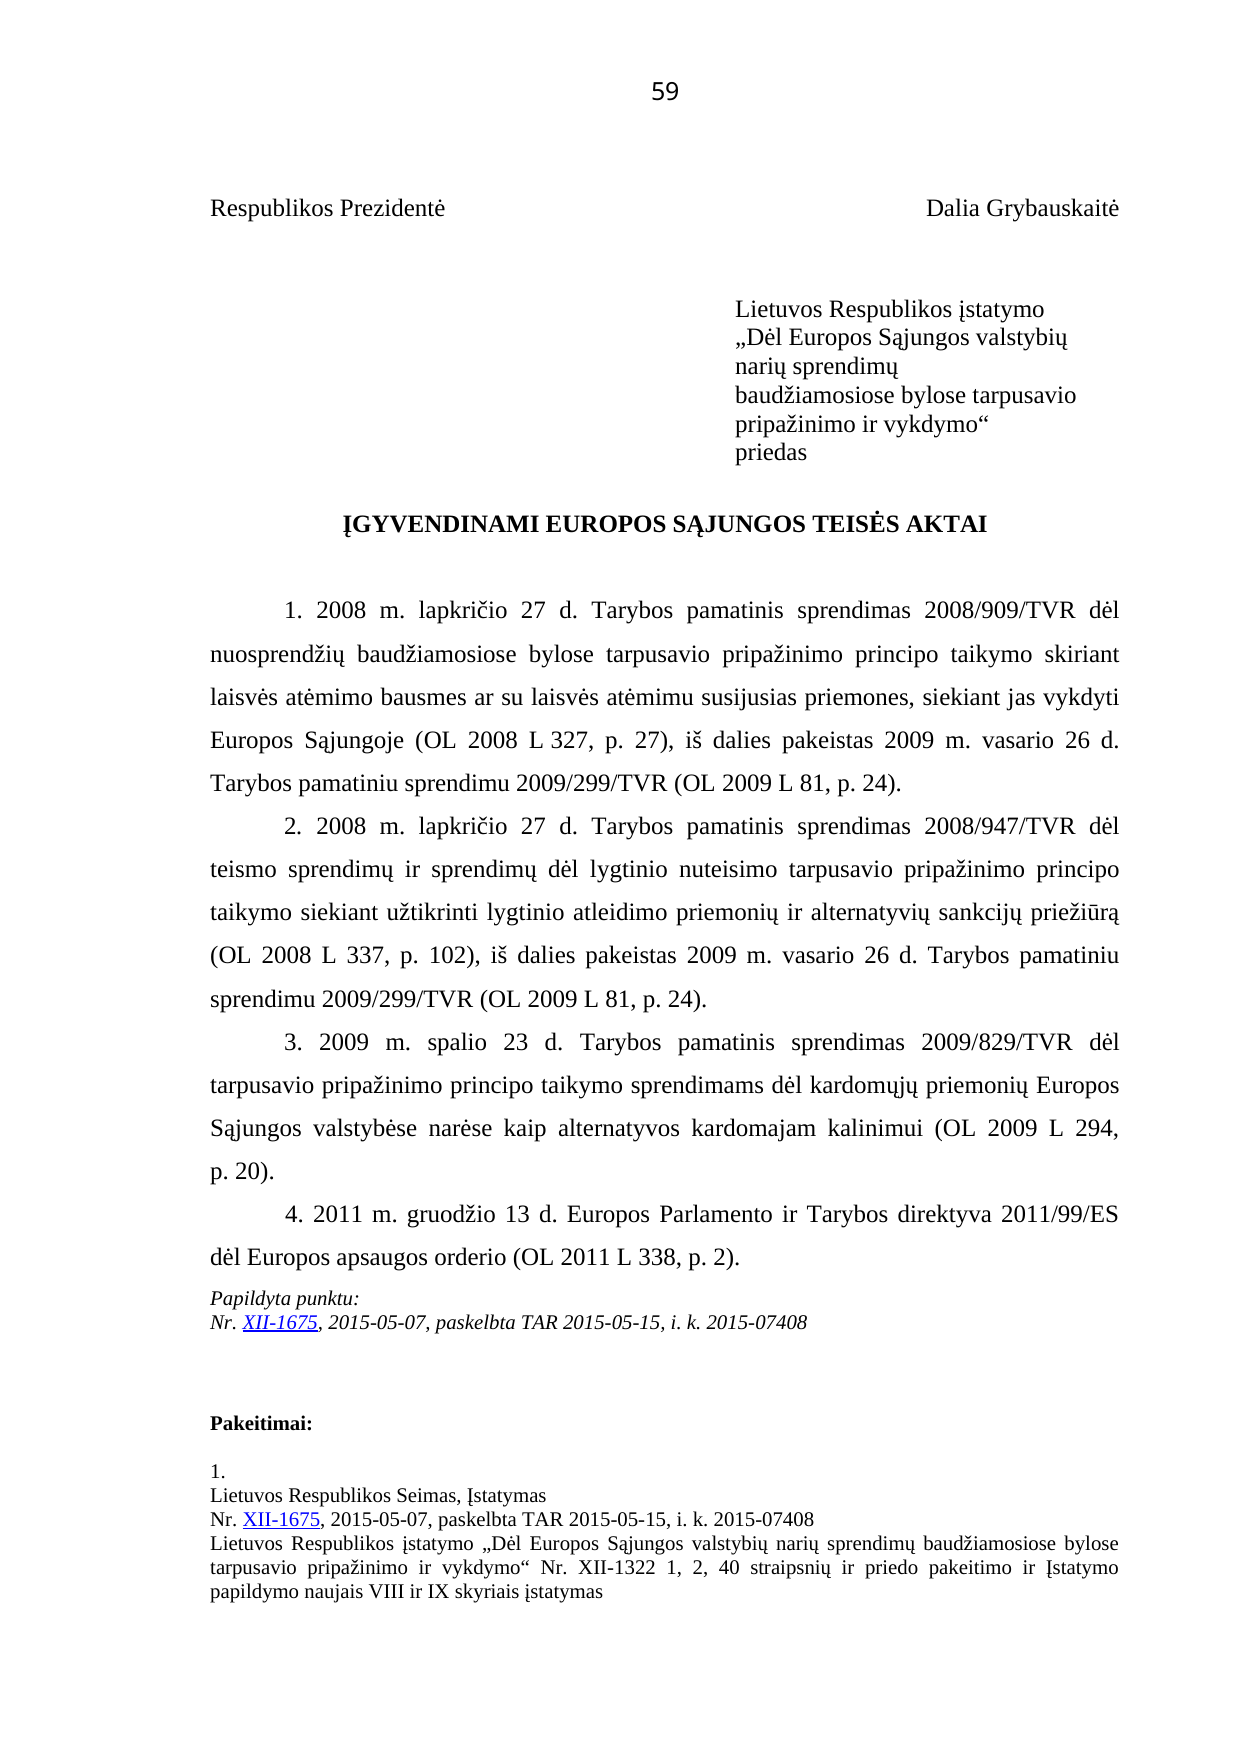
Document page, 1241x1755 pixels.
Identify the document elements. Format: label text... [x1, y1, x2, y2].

text 2. 2008 m. lapkričio 27 d. Tarybos pamatinis sprendimas 2008/947/TVR dėl teismo sprendimų ir sprendimų dėl lygtinio nuteisimo tarpusavio pripažinimo principo taikymo siekiant užtikrinti lygtinio atleidimo priemonių ir alternatyvių sankcijų priežiūrą (OL 2008 L 337, p. 102), iš dalies pakeistas 2009 m. vasario 26 d. Tarybos pamatiniu sprendimu 2009/299/TVR (OL 2009 L 81, p. 24). [210, 811, 1120, 1012]
text Lietuvos Respublikos Seimas, Įstatymas [210, 1483, 1120, 1507]
text ĮGYVENDINAMI EUROPOS SĄJUNGOS TEISĖS AKTAI [210, 509, 1120, 538]
text „Dėl Europos Sąjungos valstybių [210, 322, 1120, 351]
text 1. 2008 m. lapkričio 27 d. Tarybos pamatinis sprendimas 2008/909/TVR dėl nuosprendžių baudžiamosiose bylose tarpusavio pripažinimo principo taikymo skiriant laisvės atėmimo bausmes ar su laisvės atėmimu susijusias priemones, siekiant jas vykdyti Europos Sąjungoje (OL 2008 L 327, p. 27), iš dalies pakeistas 2009 m. vasario 26 d. Tarybos pamatiniu sprendimu 2009/299/TVR (OL 2009 L 81, p. 24). [210, 596, 1120, 797]
text Lietuvos Respublikos įstatymo [210, 294, 1120, 322]
text Pakeitimai: [210, 1411, 1120, 1435]
text 3. 2009 m. spalio 23 d. Tarybos pamatinis sprendimas 2009/829/TVR dėl tarpusavio pripažinimo principo taikymo sprendimams dėl kardomųjų priemonių Europos Sąjungos valstybėse narėse kaip alternatyvos kardomajam kalinimui (OL 2009 L 294, p. 20). [210, 1027, 1120, 1185]
text Nr. XII-1675, 2015-05-07, paskelbta TAR 2015-05-15, i. k. 2015-07408 [210, 1507, 1120, 1531]
text Papildyta punktu: [210, 1286, 1120, 1310]
text 1. [210, 1459, 1120, 1483]
text pripažinimo ir vykdymo“ [210, 409, 1120, 437]
text Lietuvos Respublikos įstatymo „Dėl Europos Sąjungos valstybių narių sprendimų baudžiamosiose bylose tarpusavio pripažinimo ir vykdymo“ Nr. XII-1322 1, 2, 40 straipsnių ir priedo pakeitimo ir Įstatymo papildymo naujais VIII ir IX skyriais įstatymas [210, 1531, 1120, 1603]
text narių sprendimų [210, 351, 1120, 380]
text baudžiamosiose bylose tarpusavio [210, 380, 1120, 409]
text Nr. XII-1675, 2015-05-07, paskelbta TAR 2015-05-15, i. k. 2015-07408 [210, 1310, 1120, 1334]
text 4. 2011 m. gruodžio 13 d. Europos Parlamento ir Tarybos direktyva 2011/99/ES dėl Europos apsaugos orderio (OL 2011 L 338, p. 2). [210, 1199, 1120, 1271]
text priedas [210, 437, 1120, 466]
text Respublikos Prezidentė Dalia Grybauskaitė [210, 193, 1120, 222]
